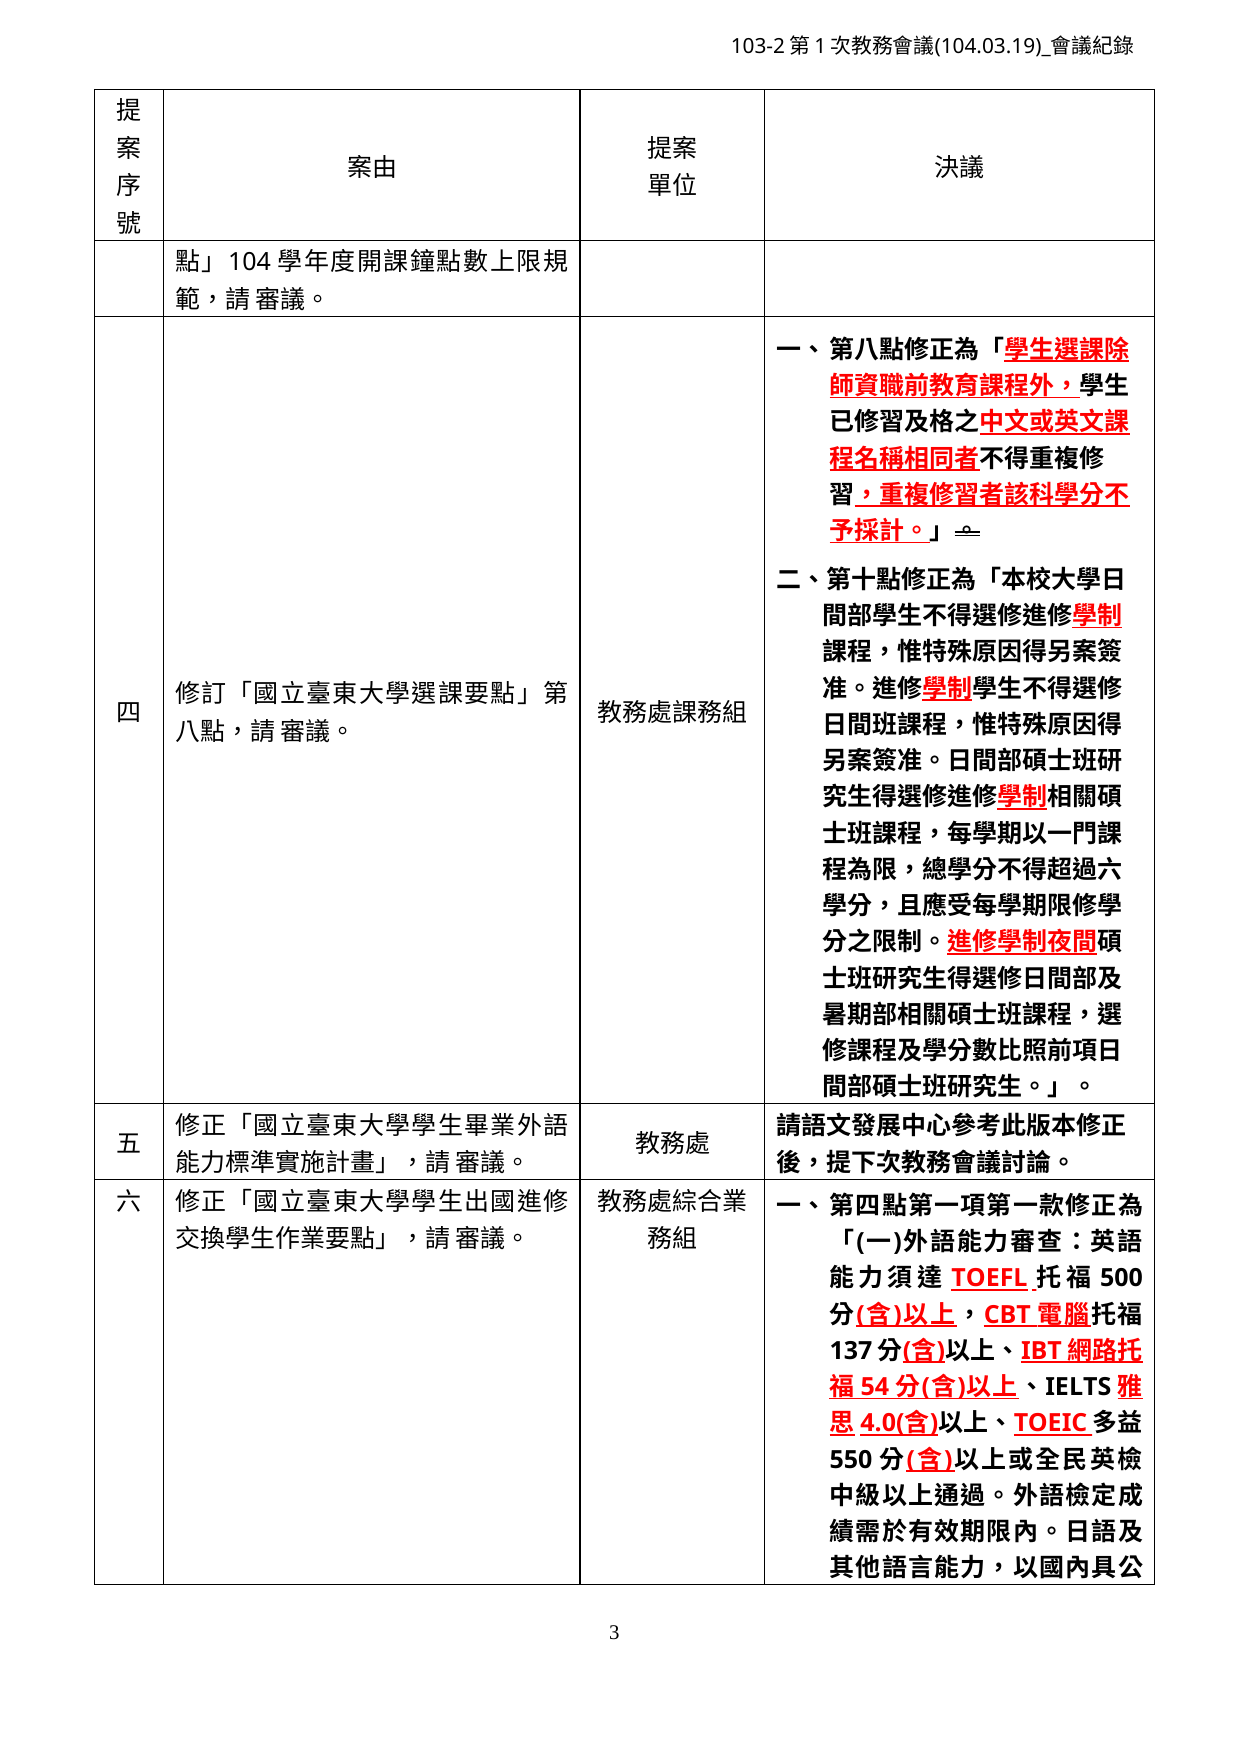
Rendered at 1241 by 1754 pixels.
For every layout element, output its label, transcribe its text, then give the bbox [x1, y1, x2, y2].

table_header 案由 [164, 90, 579, 240]
table_cell [95, 241, 163, 316]
table_header 提案 序號 [95, 90, 163, 240]
table_cell 六 [95, 1180, 163, 1584]
table_header 提案 單位 [581, 90, 764, 240]
table_cell 四 [95, 317, 163, 1103]
table_cell 修正「國立臺東大學學生畢業外語能力標準實施計畫」，請 審議。 [164, 1104, 579, 1179]
table_cell 第四點第一項第一款修正為「(一)外語能力審查：英語能力須達TOEFL托福500分(含)以上，CBT電腦托福137分(含)以上、IBT網路托福54分(含)以上、IELTS雅思 4.0(含)以上、TOEIC多益550分(含)以上或全民英檢中級以上通過。外語檢定成績需於有效期限內。日語及其他語言能力，以國內具公 [765, 1180, 1154, 1584]
table_cell 點」104學年度開課鐘點數上限規範，請 審議。 [164, 241, 579, 316]
table_cell 修正「國立臺東大學學生出國進修交換學生作業要點」，請 審議。 [164, 1180, 579, 1584]
table_cell 請語文發展中心參考此版本修正後，提下次教務會議討論。 [765, 1104, 1154, 1179]
table_cell 教務處綜合業務組 [581, 1180, 764, 1584]
table_cell 修訂「國立臺東大學選課要點」第八點，請 審議。 [164, 317, 579, 1103]
table_cell [581, 241, 764, 316]
table_header 決議 [765, 90, 1154, 240]
table_cell [765, 241, 1154, 316]
table_cell 教務處 [581, 1104, 764, 1179]
table_cell 教務處課務組 [581, 317, 764, 1103]
table_cell 第八點修正為「學生選課除師資職前教育課程外，學生已修習及格之中文或英文課程名稱相同者不得重複修習，重複修習者該科學分不予採計。」。 二、第十點修正為「本校大學日間部學生不得選修進修學制課程，惟特殊原因得另案簽准。進修學制學生不得選修日間班課程，惟特殊原因得另案簽准。日間部碩士班研究生得選修進修學制相關碩士班課程，每學期以一門課程為限，總學分不得超過六學分，且應受每學期限修學分之限制。進修學制夜間碩士班研究生得選修日間部及暑期部相關碩士班課程，選修課程及學分數比照前項日間部碩士班研究生。」。 [765, 317, 1154, 1103]
table_cell 五 [95, 1104, 163, 1179]
